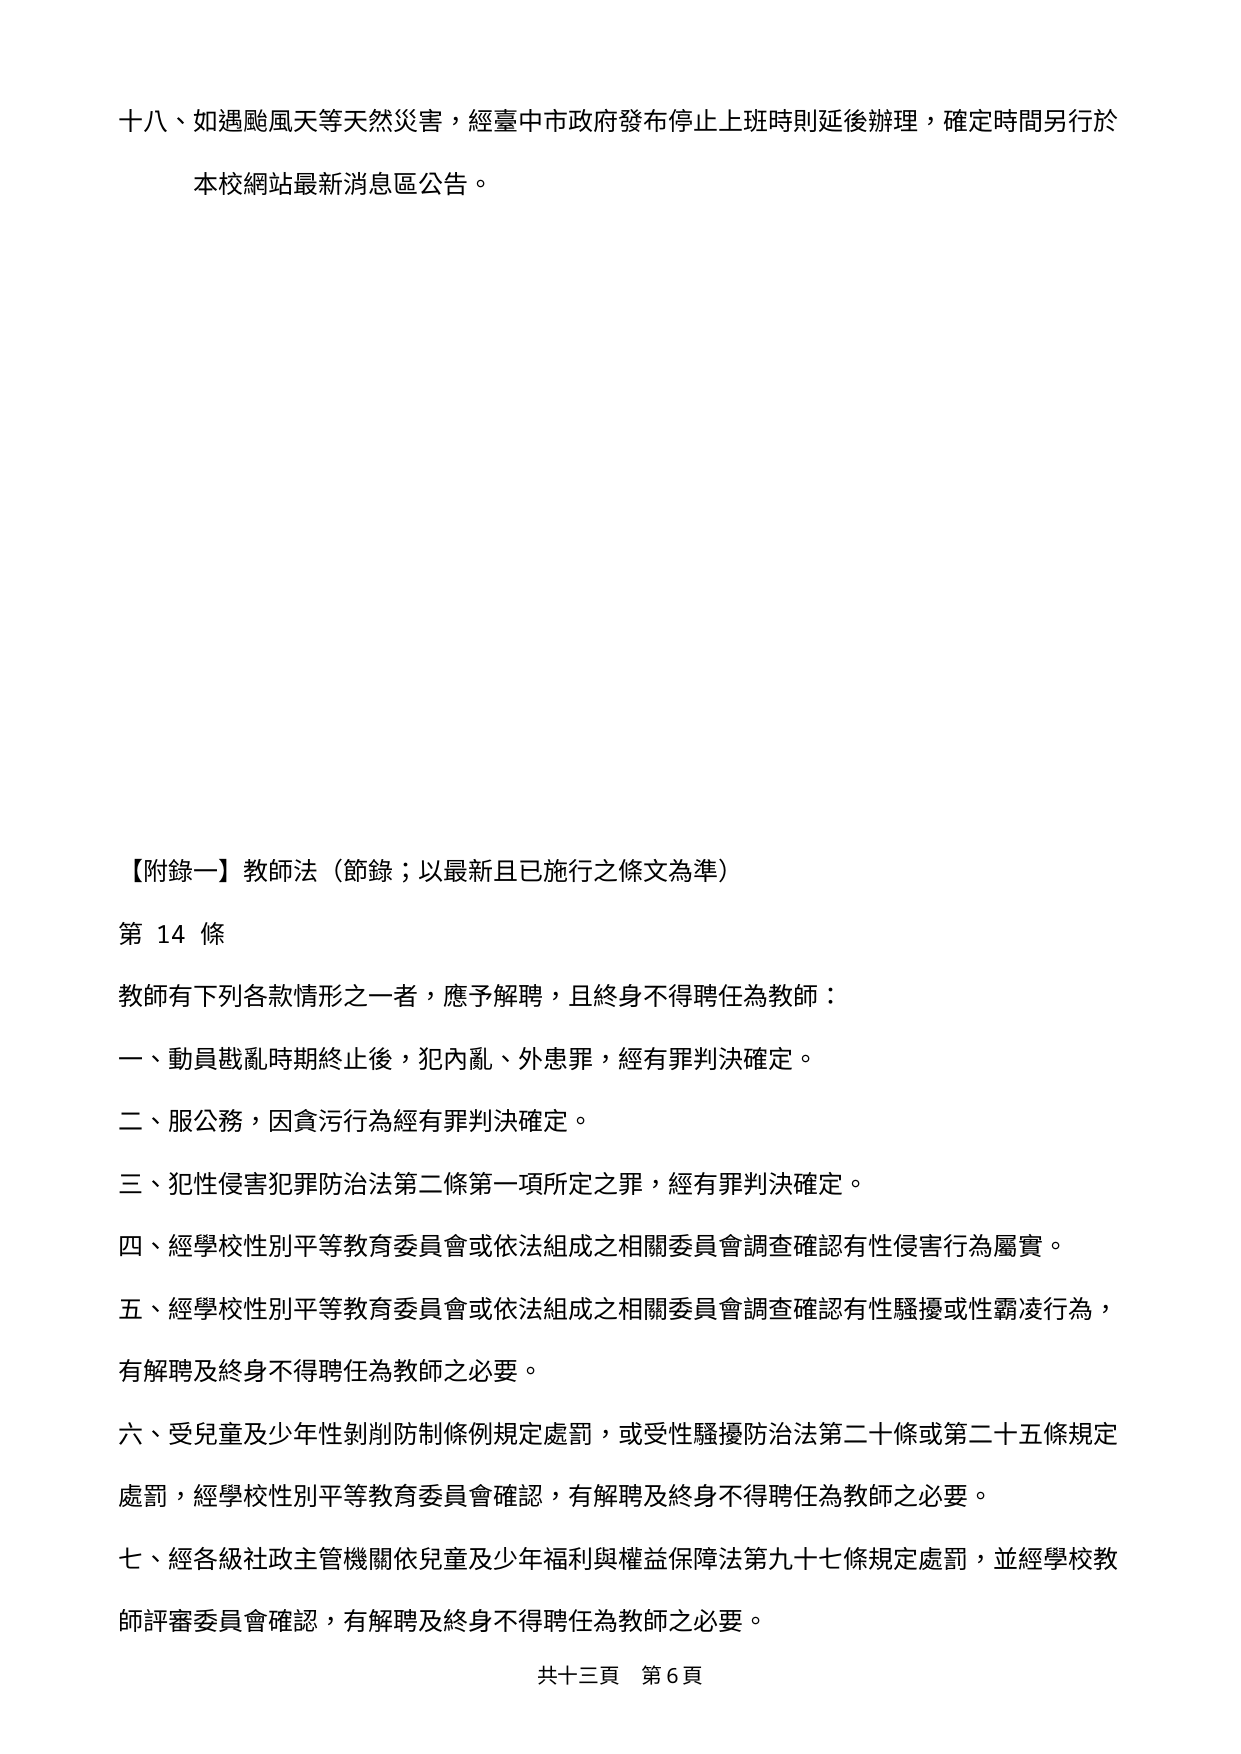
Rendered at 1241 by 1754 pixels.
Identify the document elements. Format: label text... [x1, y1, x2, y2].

text 教師有下列各款情形之一者，應予解聘，且終身不得聘任為教師： 一、動員戡亂時期終止後，犯內亂、外患罪，經有罪判決確定。 二、服公務，因貪污行為經有罪判決確定。 三、犯性侵害犯罪防治法第二條第一項所定之罪，經有罪判決確定。 四、經學校性別平等教育委員會或依法組成之相關委員會調查確認有性侵害行為屬實。 五、經學校性別平等教育委員會或依法組成之相關委員會調查確認有性騷擾或性霸凌行為，有解聘及終身不得聘任為教師之必要。 六、受兒童及少年性剝削防制條例規定處罰，或受性騷擾防治法第二十條或第二十五條規定處罰，經學校性別平等教育委員會確認，有解聘及終身不得聘任為教師之必要。 七、經各級社政主管機關依兒童及少年福利與權益保障法第九十七條規定處罰，並經學校教師評審委員會確認，有解聘及終身不得聘任為教師之必要。 [118, 953, 1122, 1641]
text 十八、如遇颱風天等天然災害，經臺中市政府發布停止上班時則延後辦理，確定時間另行於本校網站最新消息區公告。 [118, 78, 1122, 203]
text 第 14 條 [118, 891, 1122, 953]
text 【附錄一】教師法（節錄；以最新且已施行之條文為準） [118, 828, 1122, 891]
